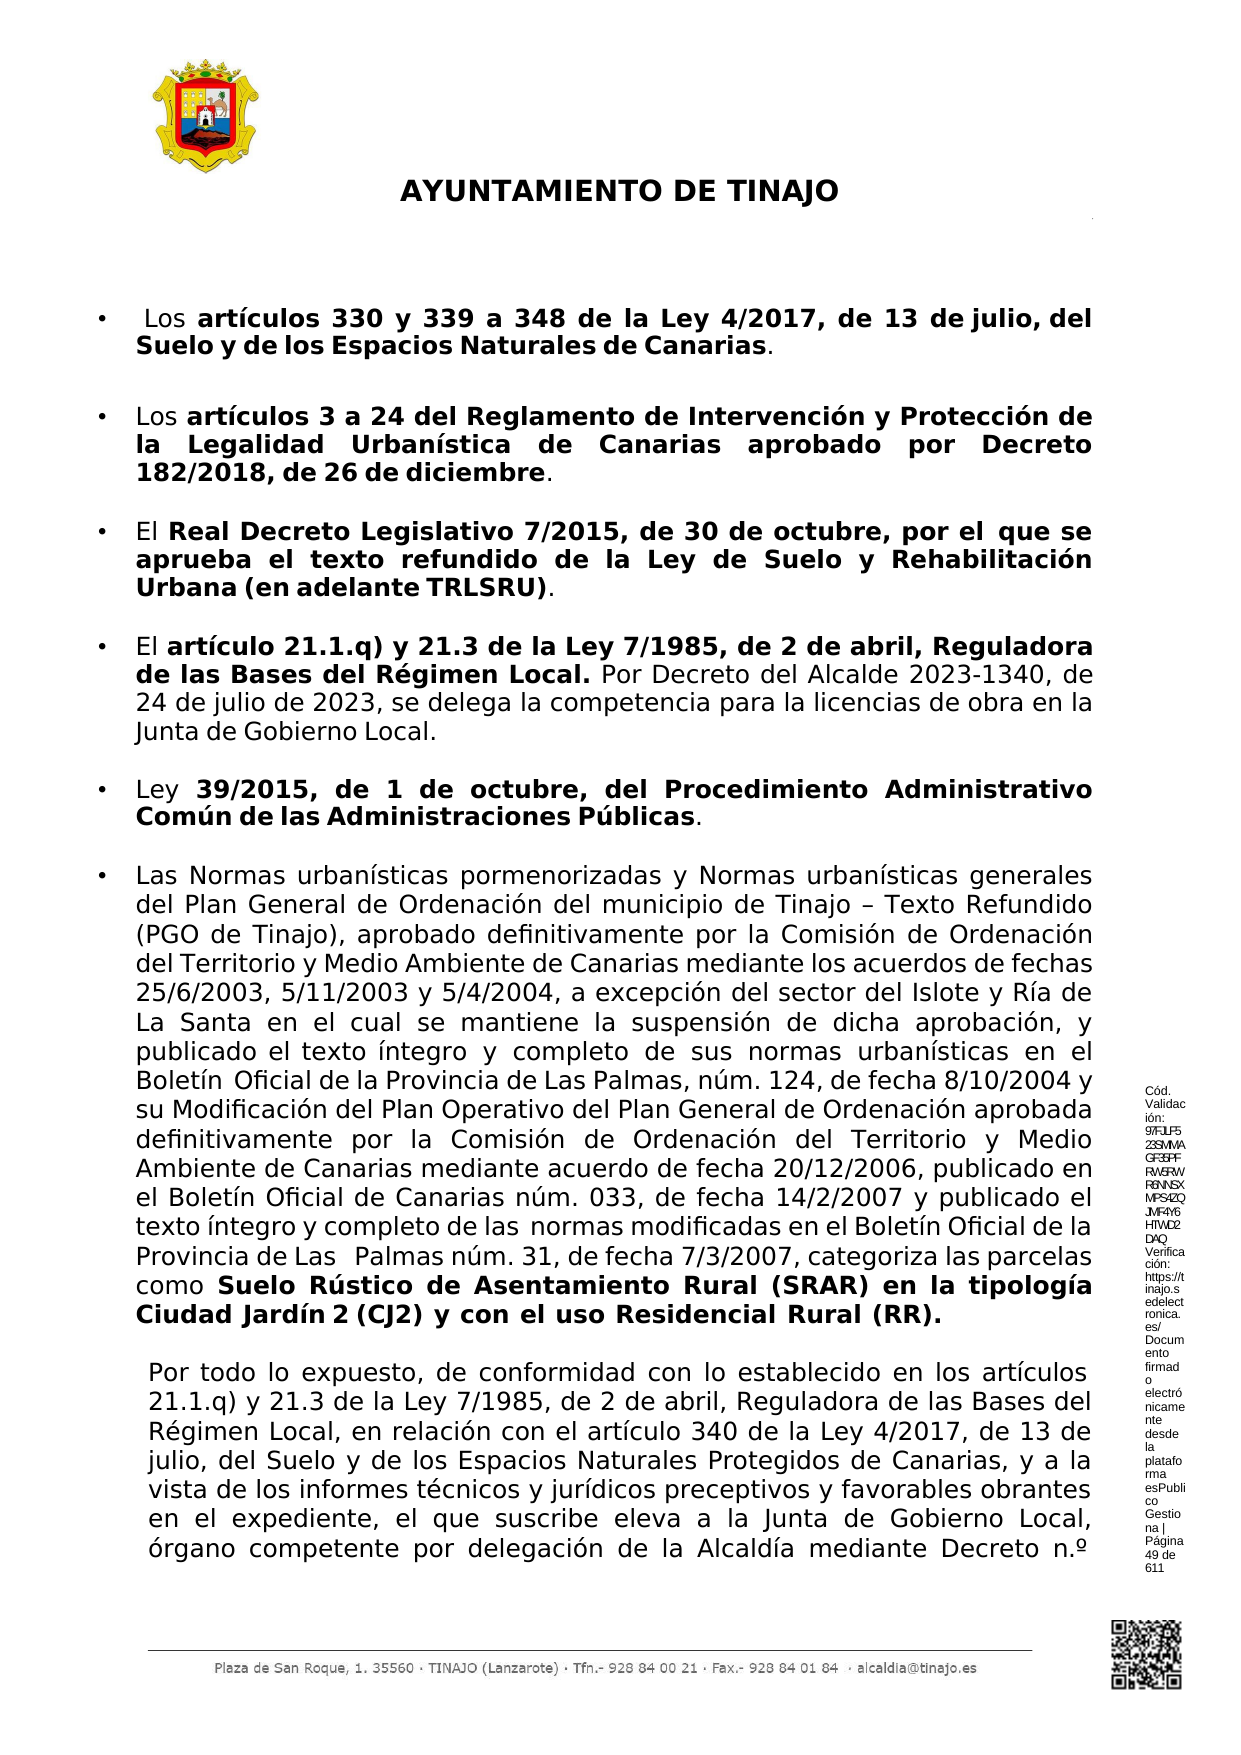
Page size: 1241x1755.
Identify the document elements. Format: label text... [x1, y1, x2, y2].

list Ley 39/2015, de 1 de octubre, del Procedimiento Administrativo Común de las Administraciones Públicas. [98, 777, 1093, 832]
text Cód. Validación: 97FJLF523SMMAGF35PFRW5RWR6NNSXMPS4ZQJMF4Y6HTWD2DAQ [1145, 1085, 1186, 1246]
list El Real Decreto Legislativo 7/2015, de 30 de octubre, por el que se aprueba el texto refundido de la Ley de Suelo y Rehabilitación Urbana (en adelante TRLSRU). [98, 518, 1093, 602]
list El artículo 21.1.q) y 21.3 de la Ley 7/1985, de 2 de abril, Reguladora de las Bases del Régimen Local. Por Decreto del Alcalde 2023-1340, de 24 de julio de 2023, se delega la competencia para la licencias de obra en la Junta de Gobierno Local. [98, 633, 1093, 746]
list Los artículos 330 y 339 a 348 de la Ley 4/2017, de 13 de julio, del Suelo y de los Espacios Naturales de Canarias. [98, 306, 1092, 360]
text Verificación: https://tinajo.sedelectronica.es/ [1145, 1246, 1186, 1333]
text Por todo lo expuesto, de conformidad con lo establecido en los artículos [148, 1358, 1122, 1387]
text Documento firmado electrónicamente desde la plataforma esPublico Gestiona | Página 49 de 611 [1145, 1333, 1186, 1575]
text 21.1.q) y 21.3 de la Ley 7/1985, de 2 de abril, Reguladora de las Bases del Régimen Local, en relación con el artículo 340 de la Ley 4/2017, de 13 de julio, del Suelo y de los Espacios Naturales Protegidos de Canarias, y a la vista de los informes técnicos y jurídicos preceptivos y favorables obrantes en el expediente, el que suscribe eleva a la Junta de Gobierno Local, órgano competente por delegación de la Alcaldía mediante Decreto n.º [148, 1387, 1092, 1563]
list Los artículos 3 a 24 del Reglamento de Intervención y Protección de la Legalidad Urbanística de Canarias aprobado por Decreto 182/2018, de 26 de diciembre. [98, 403, 1093, 488]
list Las Normas urbanísticas pormenorizadas y Normas urbanísticas generales del Plan General de Ordenación del municipio de Tinajo – Texto Refundido (PGO de Tinajo), aprobado definitivamente por la Comisión de Ordenación del Territorio y Medio Ambiente de Canarias mediante los acuerdos de fechas 25/6/2003, 5/11/2003 y 5/4/2004, a excepción del sector del Islote y Ría de La Santa en el cual se mantiene la suspensión de dicha aprobación, y publicado el texto íntegro y completo de sus normas urbanísticas en el Boletín Oficial de la Provincia de Las Palmas, núm. 124, de fecha 8/10/2004 y su Modificación del Plan Operativo del Plan General de Ordenación aprobada definitivamente por la Comisión de Ordenación del Territorio y Medio Ambiente de Canarias mediante acuerdo de fecha 20/12/2006, publicado en el Boletín Oficial de Canarias núm. 033, de fecha 14/2/2007 y publicado el texto íntegro y completo de las normas modificadas en el Boletín Oficial de la Provincia de Las Palmas núm. 31, de fecha 7/3/2007, categoriza las parcelas como Suelo Rústico de Asentamiento Rural (SRAR) en la tipología Ciudad Jardín 2 (CJ2) y con el uso Residencial Rural (RR). [98, 861, 1093, 1329]
